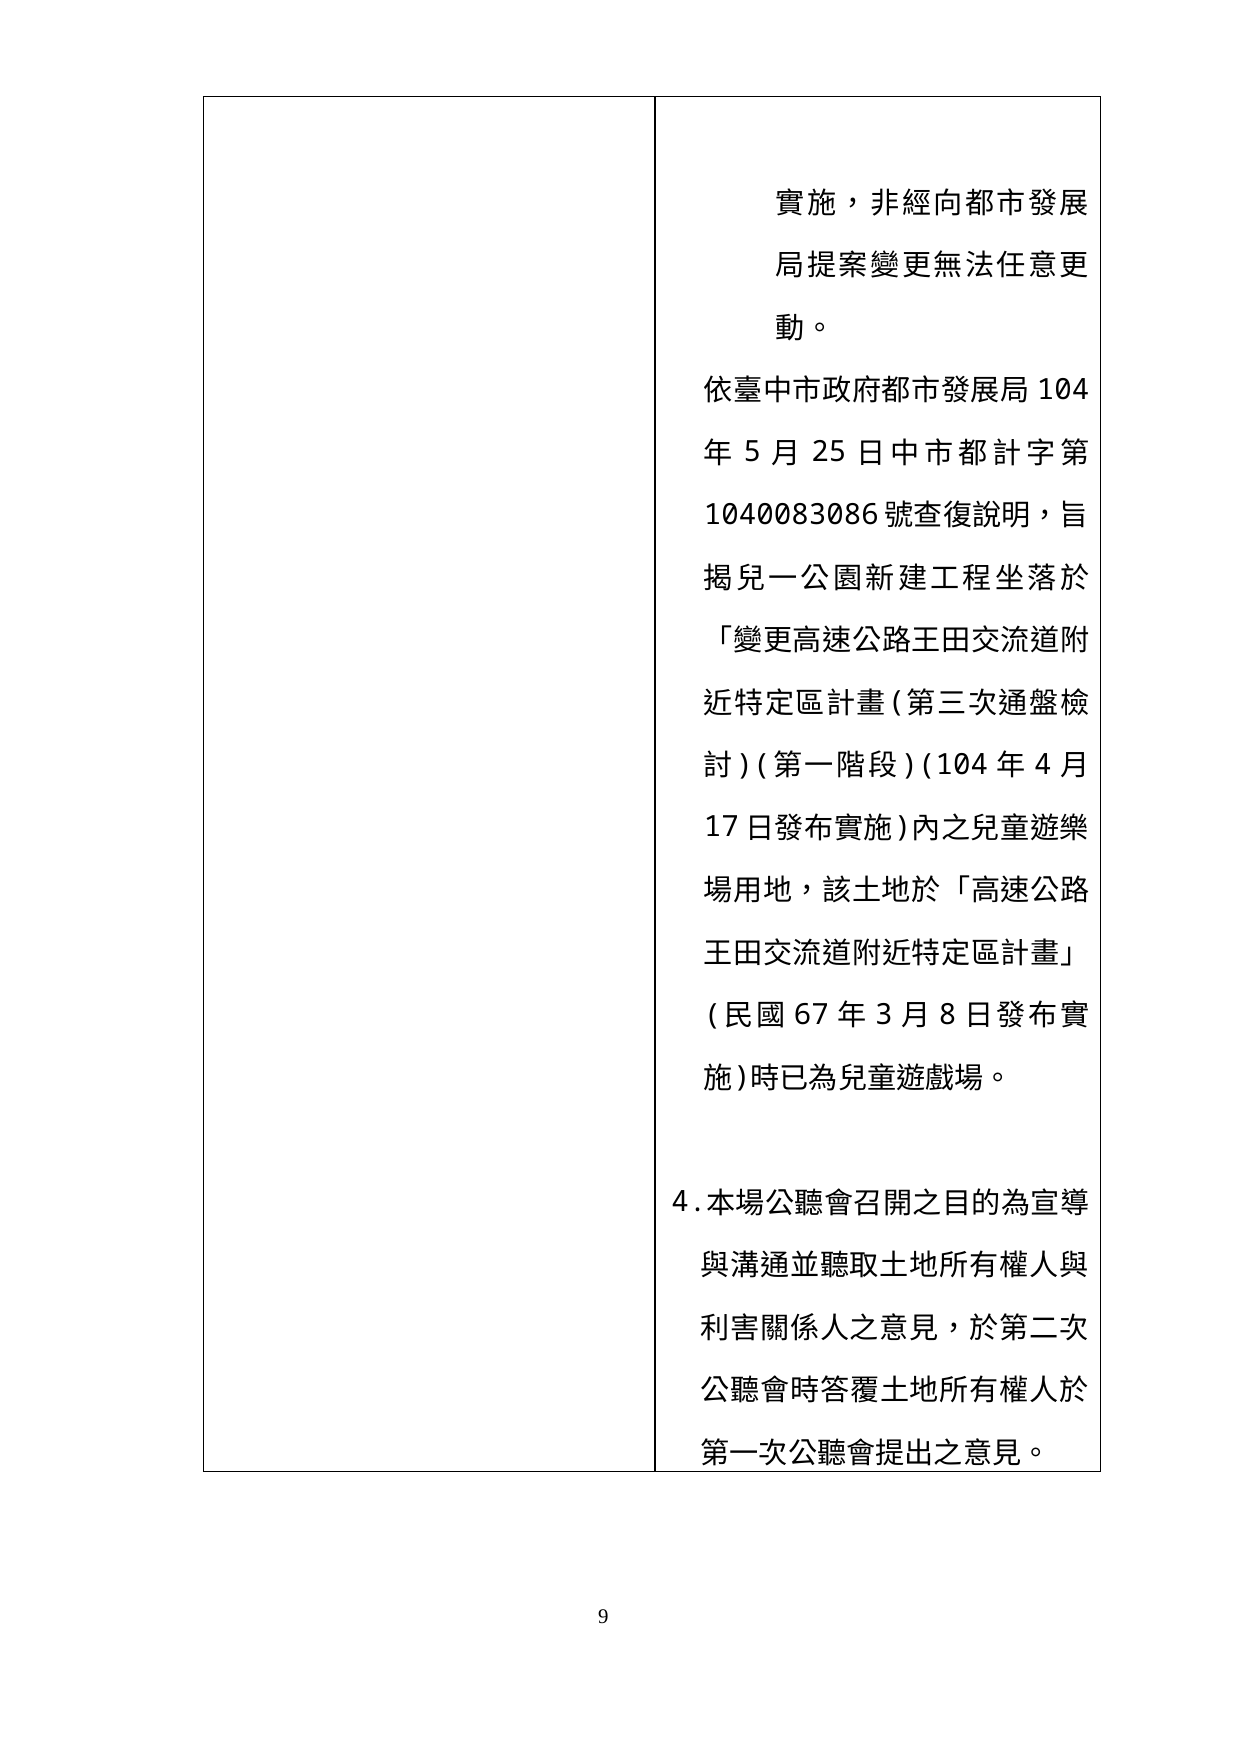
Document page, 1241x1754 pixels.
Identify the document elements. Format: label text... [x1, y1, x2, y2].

table_cell [204, 97, 654, 1471]
table_cell 實施，非經向都市發展局提案變更無法任意更動。 依臺中市政府都市發展局104年5月25日中市都計字第1040083086號查復說明，旨揭兒一公園新建工程坐落於「變更高速公路王田交流道附近特定區計畫(第三次通盤檢討)(第一階段)(104年4月17日發布實施)內之兒童遊樂場用地，該土地於「高速公路王田交流道附近特定區計畫」(民國67年3月8日發布實施)時已為兒童遊戲場。 4.本場公聽會召開之目的為宣導與溝通並聽取土地所有權人與利害關係人之意見，於第二次公聽會時答覆土地所有權人於第一次公聽會提出之意見。 [656, 97, 1100, 1471]
